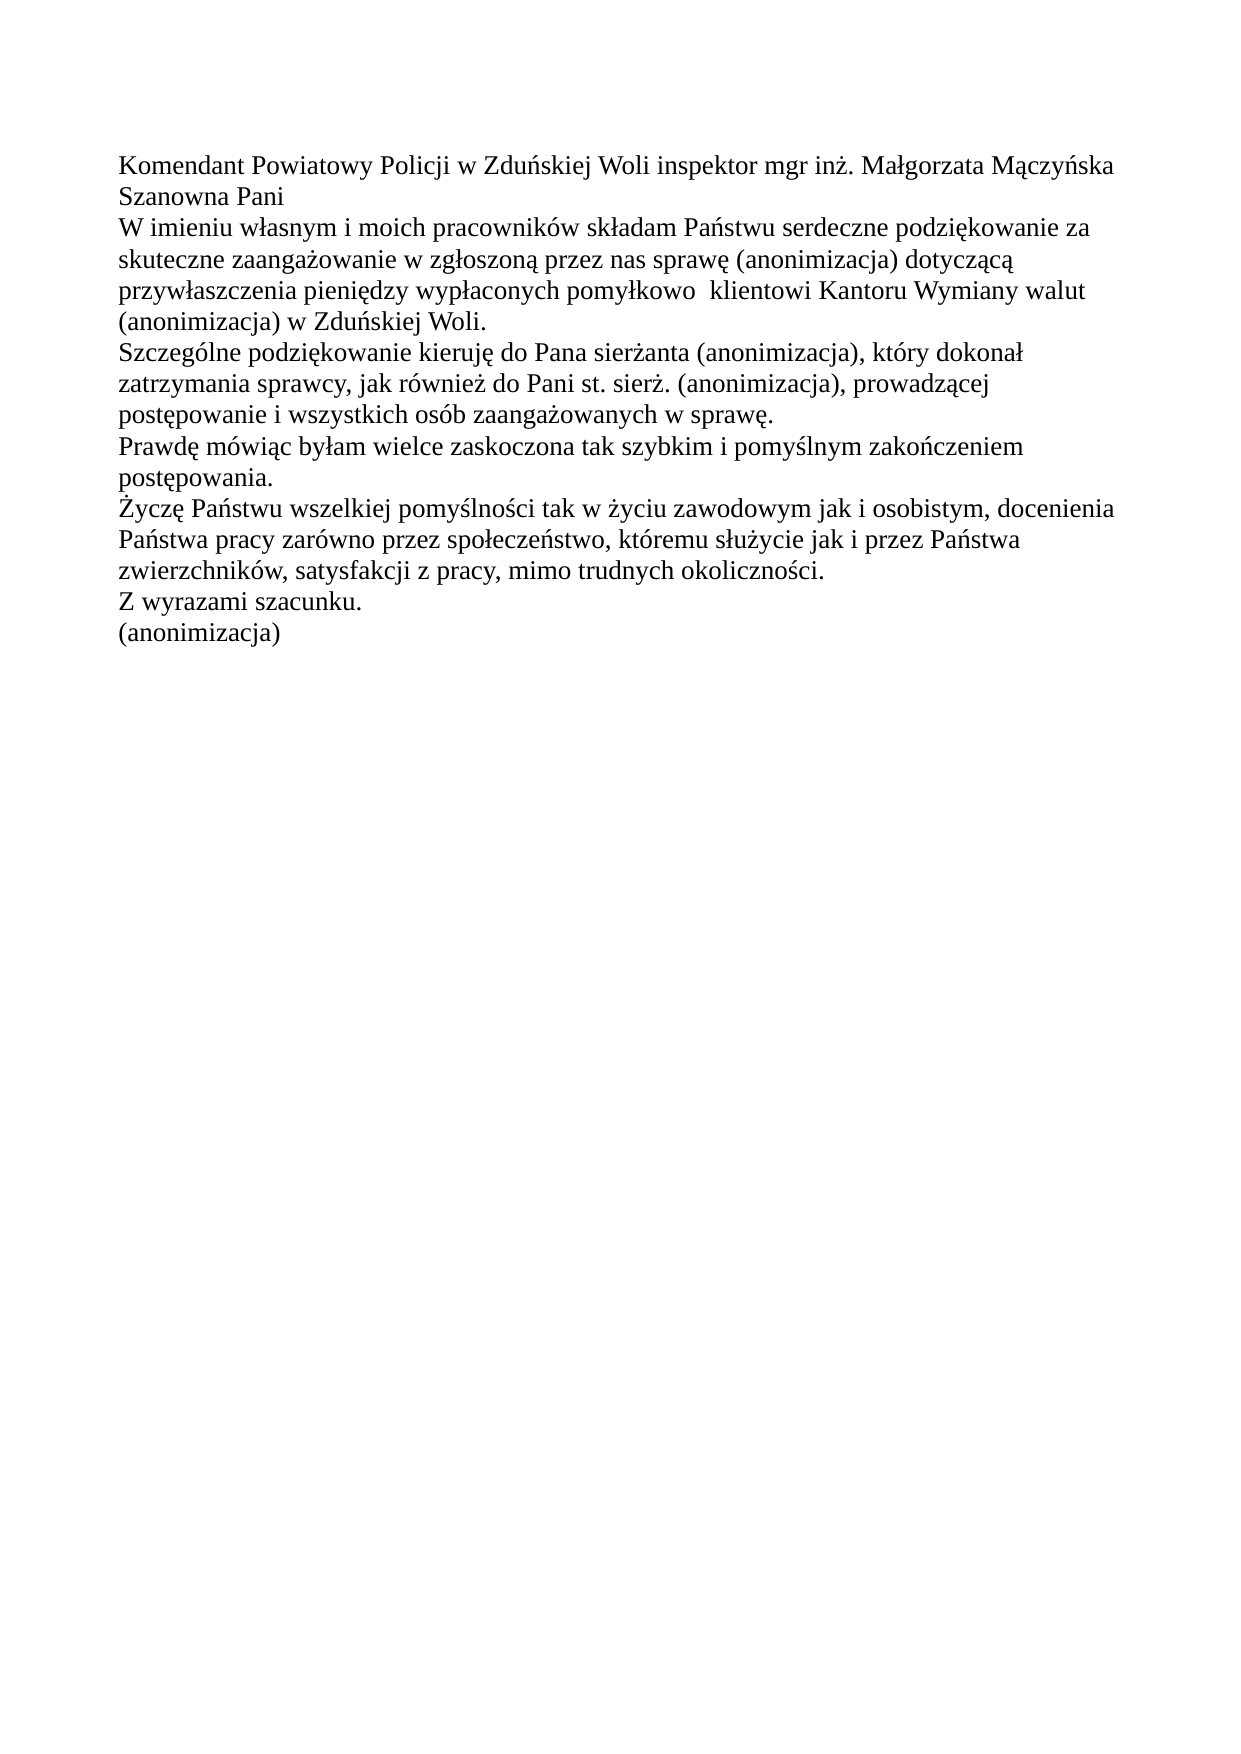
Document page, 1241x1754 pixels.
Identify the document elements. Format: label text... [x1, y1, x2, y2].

text Komendant Powiatowy Policji w Zduńskiej Woli inspektor mgr inż. Małgorzata Mączyńska [118, 149, 1122, 180]
text Życzę Państwu wszelkiej pomyślności tak w życiu zawodowym jak i osobistym, docenienia Państwa pracy zarówno przez społeczeństwo, któremu służycie jak i przez Państwa zwierzchników, satysfakcji z pracy, mimo trudnych okoliczności. [118, 492, 1122, 585]
text Z wyrazami szacunku. [118, 585, 1122, 616]
text Szanowna Pani [118, 180, 1122, 212]
text W imieniu własnym i moich pracowników składam Państwu serdeczne podziękowanie za skuteczne zaangażowanie w zgłoszoną przez nas sprawę (anonimizacja) dotyczącą przywłaszczenia pieniędzy wypłaconych pomyłkowo klientowi Kantoru Wymiany walut (anonimizacja) w Zduńskiej Woli. [118, 212, 1122, 336]
text Prawdę mówiąc byłam wielce zaskoczona tak szybkim i pomyślnym zakończeniem postępowania. [118, 429, 1122, 492]
text (anonimizacja) [118, 616, 1122, 648]
text Szczególne podziękowanie kieruję do Pana sierżanta (anonimizacja), który dokonał zatrzymania sprawcy, jak również do Pani st. sierż. (anonimizacja), prowadzącej postępowanie i wszystkich osób zaangażowanych w sprawę. [118, 336, 1122, 429]
